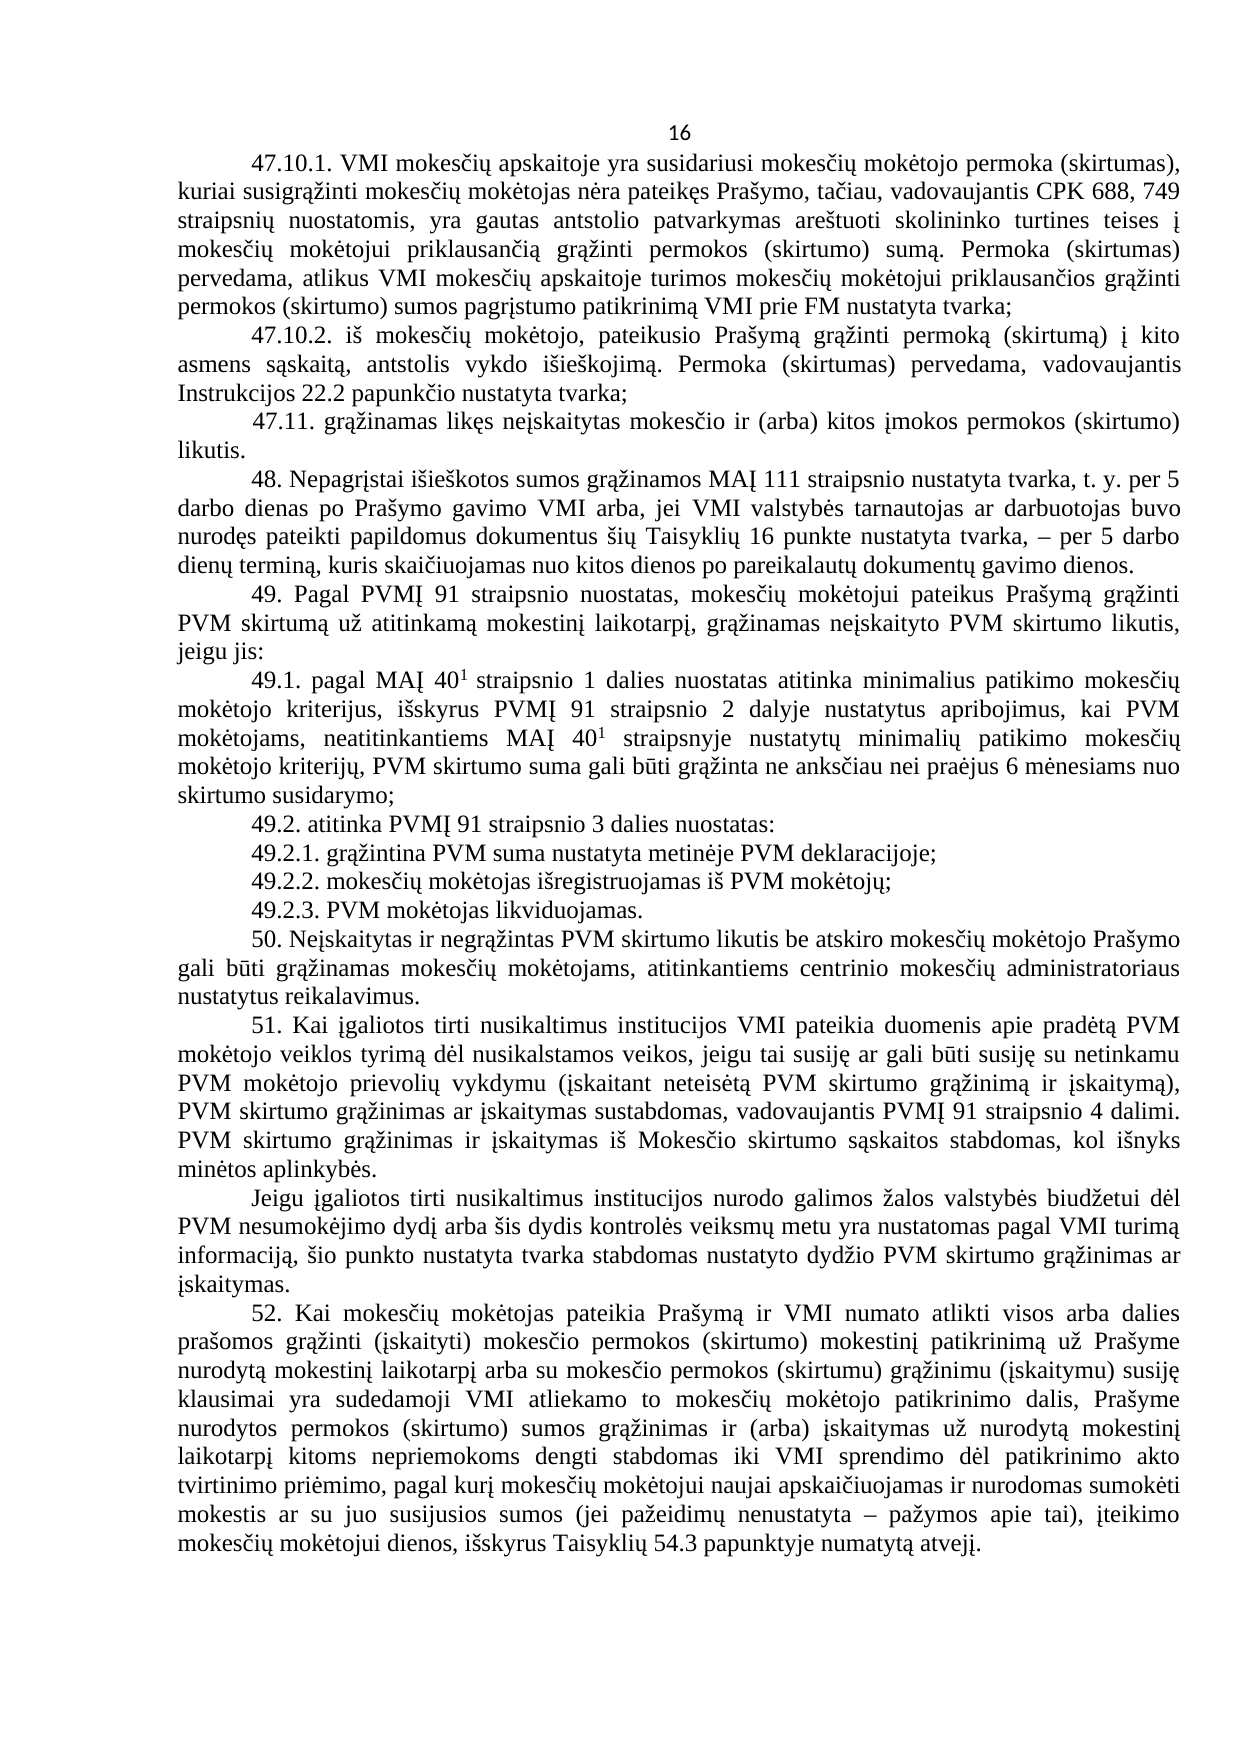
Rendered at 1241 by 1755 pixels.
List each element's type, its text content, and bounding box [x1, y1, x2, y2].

text 49.1. pagal MAĮ 401 straipsnio 1 dalies nuostatas atitinka minimalius patikimo mokesčių mokėtojo kriterijus, išskyrus PVMĮ 91 straipsnio 2 dalyje nustatytus apribojimus, kai PVM mokėtojams, neatitinkantiems MAĮ 401 straipsnyje nustatytų minimalių patikimo mokesčių mokėtojo kriterijų, PVM skirtumo suma gali būti grąžinta ne anksčiau nei praėjus 6 mėnesiams nuo skirtumo susidarymo; [177, 665, 1181, 809]
text 50. Neįskaitytas ir negrąžintas PVM skirtumo likutis be atskiro mokesčių mokėtojo Prašymo gali būti grąžinamas mokesčių mokėtojams, atitinkantiems centrinio mokesčių administratoriaus nustatytus reikalavimus. [177, 924, 1181, 1010]
text 47.10.2. iš mokesčių mokėtojo, pateikusio Prašymą grąžinti permoką (skirtumą) į kito asmens sąskaitą, antstolis vykdo išieškojimą. Permoka (skirtumas) pervedama, vadovaujantis Instrukcijos 22.2 papunkčio nustatyta tvarka; [177, 320, 1181, 406]
text 49.2.1. grąžintina PVM suma nustatyta metinėje PVM deklaracijoje; [177, 838, 1181, 866]
text Jeigu įgaliotos tirti nusikaltimus institucijos nurodo galimos žalos valstybės biudžetui dėl PVM nesumokėjimo dydį arba šis dydis kontrolės veiksmų metu yra nustatomas pagal VMI turimą informaciją, šio punkto nustatyta tvarka stabdomas nustatyto dydžio PVM skirtumo grąžinimas ar įskaitymas. [177, 1183, 1181, 1298]
text 51. Kai įgaliotos tirti nusikaltimus institucijos VMI pateikia duomenis apie pradėtą PVM mokėtojo veiklos tyrimą dėl nusikalstamos veikos, jeigu tai susiję ar gali būti susiję su netinkamu PVM mokėtojo prievolių vykdymu (įskaitant neteisėtą PVM skirtumo grąžinimą ir įskaitymą), PVM skirtumo grąžinimas ar įskaitymas sustabdomas, vadovaujantis PVMĮ 91 straipsnio 4 dalimi. PVM skirtumo grąžinimas ir įskaitymas iš Mokesčio skirtumo sąskaitos stabdomas, kol išnyks minėtos aplinkybės. [177, 1010, 1181, 1183]
text 52. Kai mokesčių mokėtojas pateikia Prašymą ir VMI numato atlikti visos arba dalies prašomos grąžinti (įskaityti) mokesčio permokos (skirtumo) mokestinį patikrinimą už Prašyme nurodytą mokestinį laikotarpį arba su mokesčio permokos (skirtumu) grąžinimu (įskaitymu) susiję klausimai yra sudedamoji VMI atliekamo to mokesčių mokėtojo patikrinimo dalis, Prašyme nurodytos permokos (skirtumo) sumos grąžinimas ir (arba) įskaitymas už nurodytą mokestinį laikotarpį kitoms nepriemokoms dengti stabdomas iki VMI sprendimo dėl patikrinimo akto tvirtinimo priėmimo, pagal kurį mokesčių mokėtojui naujai apskaičiuojamas ir nurodomas sumokėti mokestis ar su juo susijusios sumos (jei pažeidimų nenustatyta – pažymos apie tai), įteikimo mokesčių mokėtojui dienos, išskyrus Taisyklių 54.3 papunktyje numatytą atvejį. [177, 1298, 1181, 1556]
text 49.2.3. PVM mokėtojas likviduojamas. [177, 895, 1181, 924]
text 48. Nepagrįstai išieškotos sumos grąžinamos MAĮ 111 straipsnio nustatyta tvarka, t. y. per 5 darbo dienas po Prašymo gavimo VMI arba, jei VMI valstybės tarnautojas ar darbuotojas buvo nurodęs pateikti papildomus dokumentus šių Taisyklių 16 punkte nustatyta tvarka, – per 5 darbo dienų terminą, kuris skaičiuojamas nuo kitos dienos po pareikalautų dokumentų gavimo dienos. [177, 464, 1181, 579]
text 49.2.2. mokesčių mokėtojas išregistruojamas iš PVM mokėtojų; [177, 866, 1181, 895]
text 49. Pagal PVMĮ 91 straipsnio nuostatas, mokesčių mokėtojui pateikus Prašymą grąžinti PVM skirtumą už atitinkamą mokestinį laikotarpį, grąžinamas neįskaityto PVM skirtumo likutis, jeigu jis: [177, 579, 1181, 665]
text 49.2. atitinka PVMĮ 91 straipsnio 3 dalies nuostatas: [177, 809, 1181, 838]
text 47.11. grąžinamas likęs neįskaitytas mokesčio ir (arba) kitos įmokos permokos (skirtumo) likutis. [177, 406, 1181, 464]
text 47.10.1. VMI mokesčių apskaitoje yra susidariusi mokesčių mokėtojo permoka (skirtumas), kuriai susigrąžinti mokesčių mokėtojas nėra pateikęs Prašymo, tačiau, vadovaujantis CPK 688, 749 straipsnių nuostatomis, yra gautas antstolio patvarkymas areštuoti skolininko turtines teises į mokesčių mokėtojui priklausančią grąžinti permokos (skirtumo) sumą. Permoka (skirtumas) pervedama, atlikus VMI mokesčių apskaitoje turimos mokesčių mokėtojui priklausančios grąžinti permokos (skirtumo) sumos pagrįstumo patikrinimą VMI prie FM nustatyta tvarka; [177, 148, 1181, 320]
